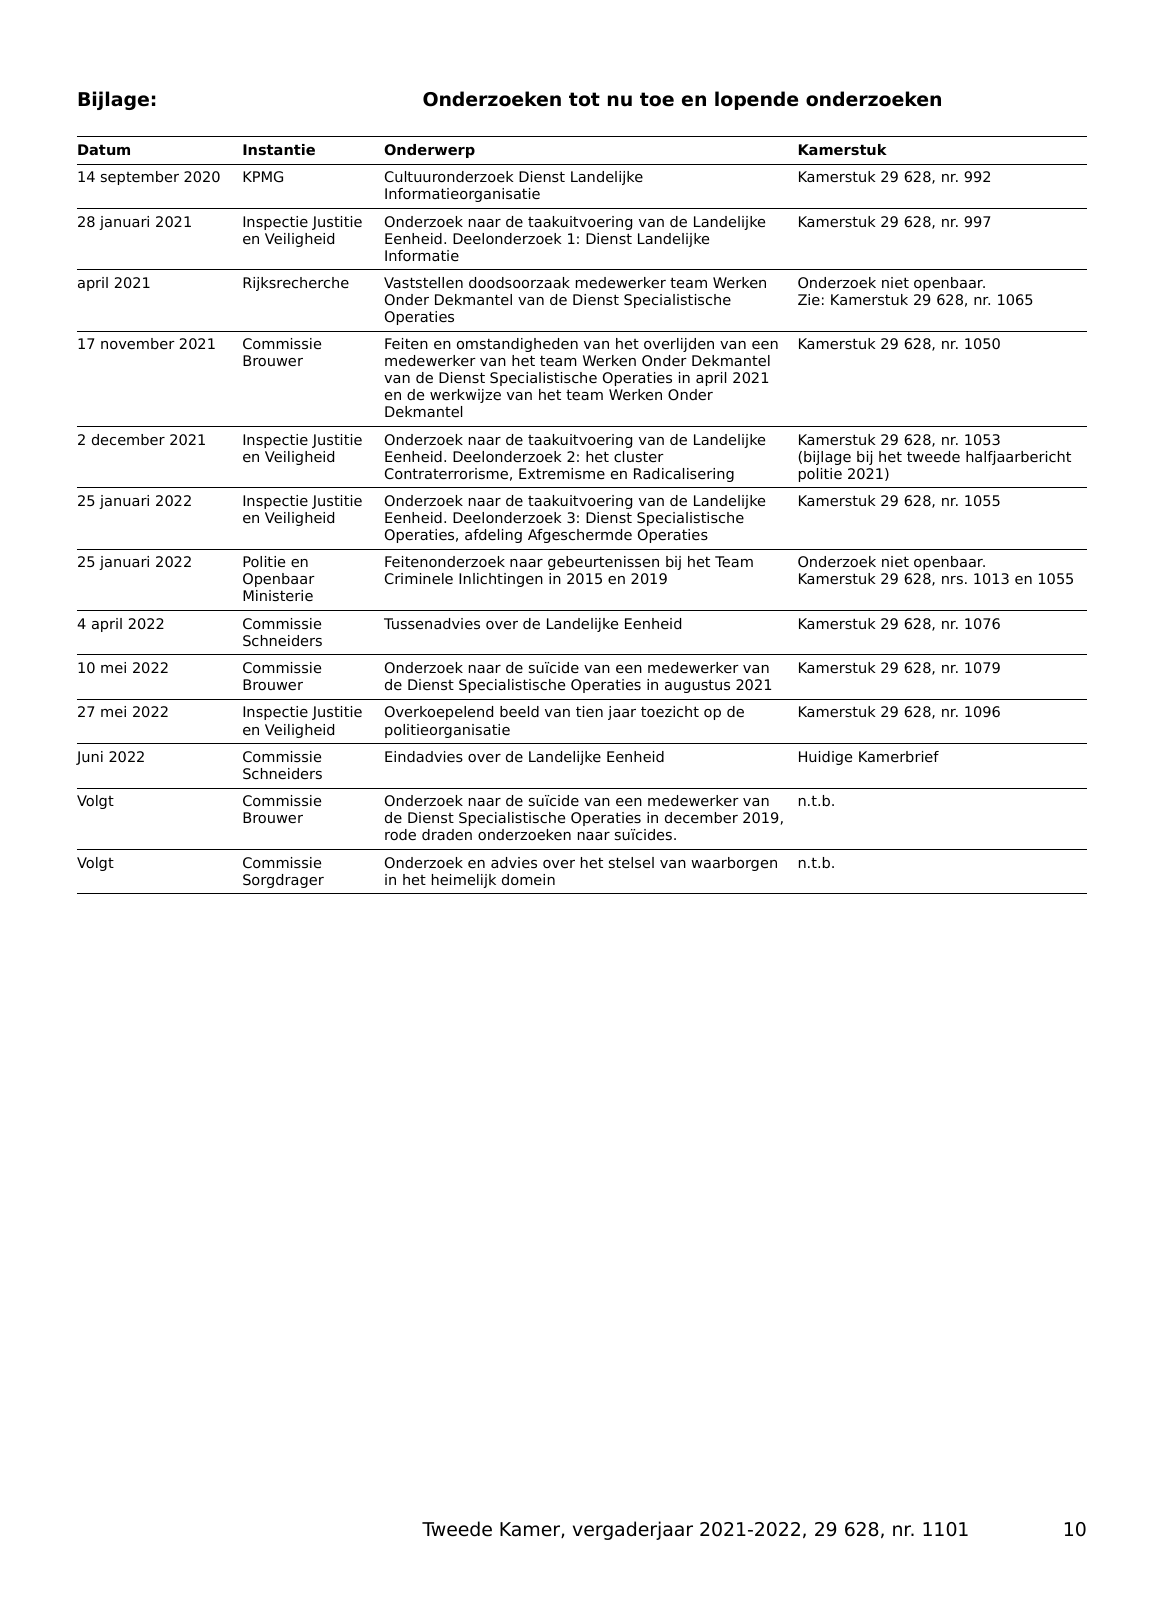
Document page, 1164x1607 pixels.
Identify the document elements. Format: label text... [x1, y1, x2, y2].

table_cell Commissie Schneiders [236, 744, 378, 787]
table_cell Kamerstuk 29 628, nr. 1079 [791, 655, 1087, 699]
table_cell Commissie Schneiders [236, 611, 378, 654]
table_cell Eindadvies over de Landelijke Eenheid [378, 744, 791, 787]
table_cell Onderzoek naar de suïcide van een medewerker van de Dienst Specialistische Operaties in augustus 2021 [378, 655, 791, 699]
subtitle Bijlage: Onderzoeken tot nu toe en lopende onderzoeken [77, 89, 1087, 111]
table_cell n.t.b. [791, 789, 1087, 849]
table_cell KPMG [236, 165, 378, 208]
table_cell Commissie Sorgdrager [236, 850, 378, 893]
table_cell Kamerstuk 29 628, nr. 1050 [791, 332, 1087, 426]
table_cell n.t.b. [791, 850, 1087, 893]
table_cell Kamerstuk 29 628, nr. 992 [791, 165, 1087, 208]
table_cell Onderzoek en advies over het stelsel van waarborgen in het heimelijk domein [378, 850, 791, 893]
table_header Onderwerp [378, 137, 791, 163]
table_cell 4 april 2022 [77, 611, 236, 654]
table_cell Cultuuronderzoek Dienst Landelijke Informatieorganisatie [378, 165, 791, 208]
table_cell Kamerstuk 29 628, nr. 1096 [791, 700, 1087, 743]
table_cell 28 januari 2021 [77, 209, 236, 269]
table_cell Kamerstuk 29 628, nr. 1076 [791, 611, 1087, 654]
table_cell 25 januari 2022 [77, 488, 236, 548]
table_cell 14 september 2020 [77, 165, 236, 208]
table_cell Commissie Brouwer [236, 332, 378, 426]
table_cell Onderzoek naar de taakuitvoering van de Landelijke Eenheid. Deelonderzoek 1: Dienst Landelijke Informatie [378, 209, 791, 269]
table_cell april 2021 [77, 270, 236, 331]
table_cell Onderzoek naar de suïcide van een medewerker van de Dienst Specialistische Operaties in december 2019, rode draden onderzoeken naar suïcides. [378, 789, 791, 849]
table_cell Volgt [77, 850, 236, 893]
table_cell Feitenonderzoek naar gebeurtenissen bij het Team Criminele Inlichtingen in 2015 en 2019 [378, 550, 791, 610]
table_cell Inspectie Justitie en Veiligheid [236, 488, 378, 548]
table_cell Rijksrecherche [236, 270, 378, 331]
table_cell 10 mei 2022 [77, 655, 236, 699]
table_cell Inspectie Justitie en Veiligheid [236, 700, 378, 743]
table_cell Commissie Brouwer [236, 789, 378, 849]
table_cell Onderzoek niet openbaar. Kamerstuk 29 628, nrs. 1013 en 1055 [791, 550, 1087, 610]
table_cell Onderzoek naar de taakuitvoering van de Landelijke Eenheid. Deelonderzoek 2: het cluster Contraterrorisme, Extremisme en Radicalisering [378, 427, 791, 487]
table_cell Politie en Openbaar Ministerie [236, 550, 378, 610]
table_cell 25 januari 2022 [77, 550, 236, 610]
table_cell Kamerstuk 29 628, nr. 1053 (bijlage bij het tweede halfjaarbericht politie 2021) [791, 427, 1087, 487]
table_cell Feiten en omstandigheden van het overlijden van een medewerker van het team Werken Onder Dekmantel van de Dienst Specialistische Operaties in april 2021 en de werkwijze van het team Werken Onder Dekmantel [378, 332, 791, 426]
table_header Instantie [236, 137, 378, 163]
table_cell Vaststellen doodsoorzaak medewerker team Werken Onder Dekmantel van de Dienst Specialistische Operaties [378, 270, 791, 331]
table_cell Onderzoek niet openbaar. Zie: Kamerstuk 29 628, nr. 1065 [791, 270, 1087, 331]
table_cell Juni 2022 [77, 744, 236, 787]
table_cell 27 mei 2022 [77, 700, 236, 743]
table_cell Onderzoek naar de taakuitvoering van de Landelijke Eenheid. Deelonderzoek 3: Dienst Specialistische Operaties, afdeling Afgeschermde Operaties [378, 488, 791, 548]
table_cell 2 december 2021 [77, 427, 236, 487]
table_cell Inspectie Justitie en Veiligheid [236, 209, 378, 269]
table_cell Tussenadvies over de Landelijke Eenheid [378, 611, 791, 654]
table_header Kamerstuk [791, 137, 1087, 163]
table_cell 17 november 2021 [77, 332, 236, 426]
table_header Datum [77, 137, 236, 163]
table_cell Inspectie Justitie en Veiligheid [236, 427, 378, 487]
table_cell Kamerstuk 29 628, nr. 1055 [791, 488, 1087, 548]
table_cell Overkoepelend beeld van tien jaar toezicht op de politieorganisatie [378, 700, 791, 743]
table_cell Kamerstuk 29 628, nr. 997 [791, 209, 1087, 269]
table_cell Volgt [77, 789, 236, 849]
table_cell Huidige Kamerbrief [791, 744, 1087, 787]
table_cell Commissie Brouwer [236, 655, 378, 699]
